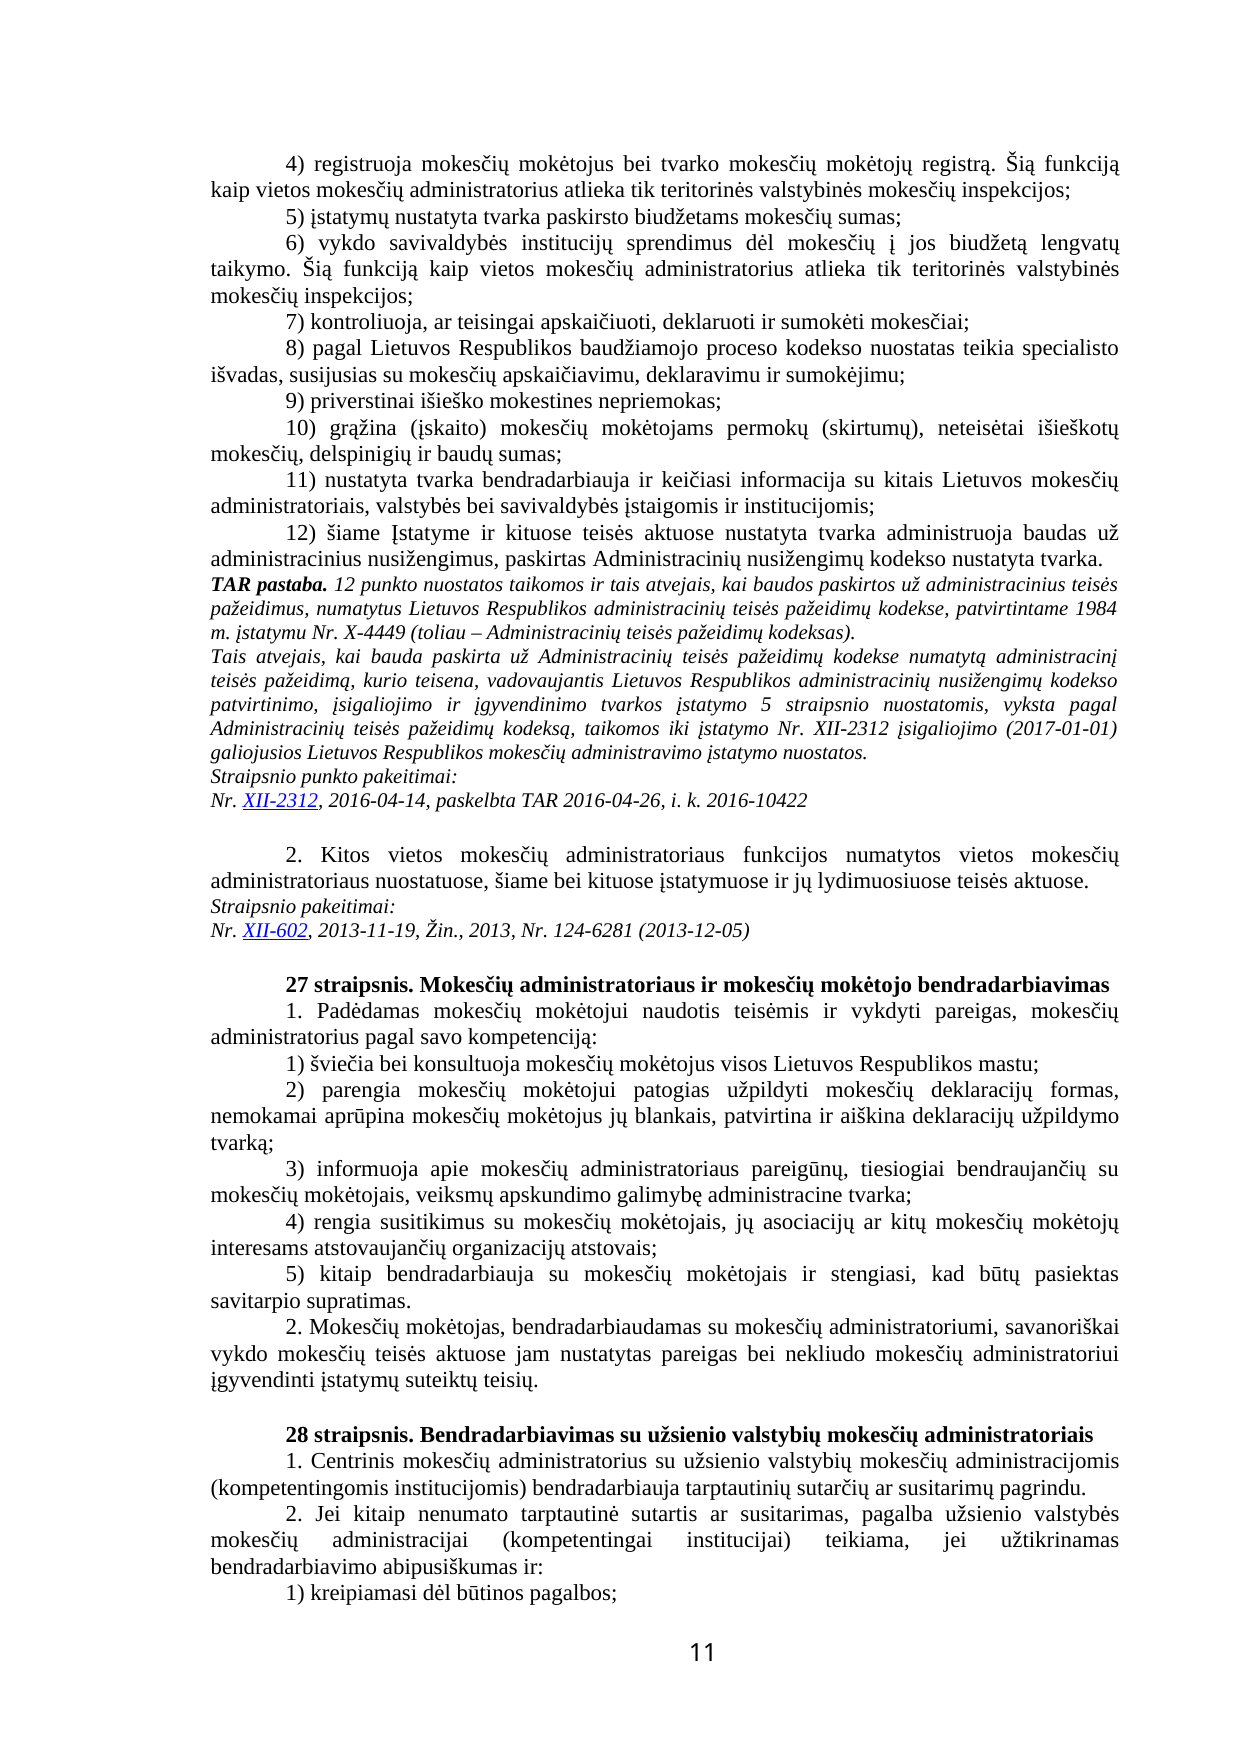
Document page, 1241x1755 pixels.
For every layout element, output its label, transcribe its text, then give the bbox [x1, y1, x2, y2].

text 4) rengia susitikimus su mokesčių mokėtojais, jų asociacijų ar kitų mokesčių mokėtojų interesams atstovaujančių organizacijų atstovais; [210, 1208, 1120, 1261]
text 4) registruoja mokesčių mokėtojus bei tvarko mokesčių mokėtojų registrą. Šią funkciją kaip vietos mokesčių administratorius atlieka tik teritorinės valstybinės mokesčių inspekcijos; [210, 150, 1120, 203]
text 1. Padėdamas mokesčių mokėtojui naudotis teisėmis ir vykdyti pareigas, mokesčių administratorius pagal savo kompetenciją: [210, 997, 1120, 1050]
text 11) nustatyta tvarka bendradarbiauja ir keičiasi informacija su kitais Lietuvos mokesčių administratoriais, valstybės bei savivaldybės įstaigomis ir institucijomis; [210, 466, 1120, 519]
text 5) kitaip bendradarbiauja su mokesčių mokėtojais ir stengiasi, kad būtų pasiektas savitarpio supratimas. [210, 1261, 1120, 1313]
text 3) informuoja apie mokesčių administratoriaus pareigūnų, tiesiogiai bendraujančių su mokesčių mokėtojais, veiksmų apskundimo galimybę administracine tvarka; [210, 1155, 1120, 1208]
text 10) grąžina (įskaito) mokesčių mokėtojams permokų (skirtumų), neteisėtai išieškotų mokesčių, delspinigių ir baudų sumas; [210, 413, 1120, 466]
text 6) vykdo savivaldybės institucijų sprendimus dėl mokesčių į jos biudžetą lengvatų taikymo. Šią funkciją kaip vietos mokesčių administratorius atlieka tik teritorinės valstybinės mokesčių inspekcijos; [210, 229, 1120, 308]
text 8) pagal Lietuvos Respublikos baudžiamojo proceso kodekso nuostatas teikia specialisto išvadas, susijusias su mokesčių apskaičiavimu, deklaravimu ir sumokėjimu; [210, 334, 1120, 387]
text TAR pastaba. 12 punkto nuostatos taikomos ir tais atvejais, kai baudos paskirtos už administracinius teisės pažeidimus, numatytus Lietuvos Respublikos administracinių teisės pažeidimų kodekse, patvirtintame 1984 m. įstatymu Nr. X-4449 (toliau – Administracinių teisės pažeidimų kodeksas). [210, 572, 1120, 644]
text 1. Centrinis mokesčių administratorius su užsienio valstybių mokesčių administracijomis (kompetentingomis institucijomis) bendradarbiauja tarptautinių sutarčių ar susitarimų pagrindu. [210, 1447, 1120, 1500]
text Straipsnio pakeitimai: [210, 894, 1120, 918]
text 2. Mokesčių mokėtojas, bendradarbiaudamas su mokesčių administratoriumi, savanoriškai vykdo mokesčių teisės aktuose jam nustatytas pareigas bei nekliudo mokesčių administratoriui įgyvendinti įstatymų suteiktų teisių. [210, 1313, 1120, 1392]
text 2) parengia mokesčių mokėtojui patogias užpildyti mokesčių deklaracijų formas, nemokamai aprūpina mokesčių mokėtojus jų blankais, patvirtina ir aiškina deklaracijų užpildymo tvarką; [210, 1076, 1120, 1155]
text 2. Jei kitaip nenumato tarptautinė sutartis ar susitarimas, pagalba užsienio valstybės mokesčių administracijai (kompetentingai institucijai) teikiama, jei užtikrinamas bendradarbiavimo abipusiškumas ir: [210, 1500, 1120, 1579]
text 27 straipsnis. Mokesčių administratoriaus ir mokesčių mokėtojo bendradarbiavimas [285, 971, 1120, 997]
text 1) kreipiamasi dėl būtinos pagalbos; [210, 1579, 1120, 1606]
text 9) priverstinai išieško mokestines nepriemokas; [210, 387, 1120, 413]
text 1) šviečia bei konsultuoja mokesčių mokėtojus visos Lietuvos Respublikos mastu; [210, 1050, 1120, 1076]
text 12) šiame Įstatyme ir kituose teisės aktuose nustatyta tvarka administruoja baudas už administracinius nusižengimus, paskirtas Administracinių nusižengimų kodekso nustatyta tvarka. [210, 519, 1120, 572]
text Nr. XII-2312, 2016-04-14, paskelbta TAR 2016-04-26, i. k. 2016-10422 [210, 788, 1120, 812]
text 28 straipsnis. Bendradarbiavimas su užsienio valstybių mokesčių administratoriais [285, 1421, 1120, 1447]
text Tais atvejais, kai bauda paskirta už Administracinių teisės pažeidimų kodekse numatytą administracinį teisės pažeidimą, kurio teisena, vadovaujantis Lietuvos Respublikos administracinių nusižengimų kodekso patvirtinimo, įsigaliojimo ir įgyvendinimo tvarkos įstatymo 5 straipsnio nuostatomis, vyksta pagal Administracinių teisės pažeidimų kodeksą, taikomos iki įstatymo Nr. XII-2312 įsigaliojimo (2017-01-01) galiojusios Lietuvos Respublikos mokesčių administravimo įstatymo nuostatos. [210, 644, 1120, 764]
text Straipsnio punkto pakeitimai: [210, 764, 1120, 788]
text 2. Kitos vietos mokesčių administratoriaus funkcijos numatytos vietos mokesčių administratoriaus nuostatuose, šiame bei kituose įstatymuose ir jų lydimuosiuose teisės aktuose. [210, 841, 1120, 894]
text Nr. XII-602, 2013-11-19, Žin., 2013, Nr. 124-6281 (2013-12-05) [210, 918, 1120, 942]
text 7) kontroliuoja, ar teisingai apskaičiuoti, deklaruoti ir sumokėti mokesčiai; [210, 308, 1120, 334]
text 5) įstatymų nustatyta tvarka paskirsto biudžetams mokesčių sumas; [210, 203, 1120, 229]
